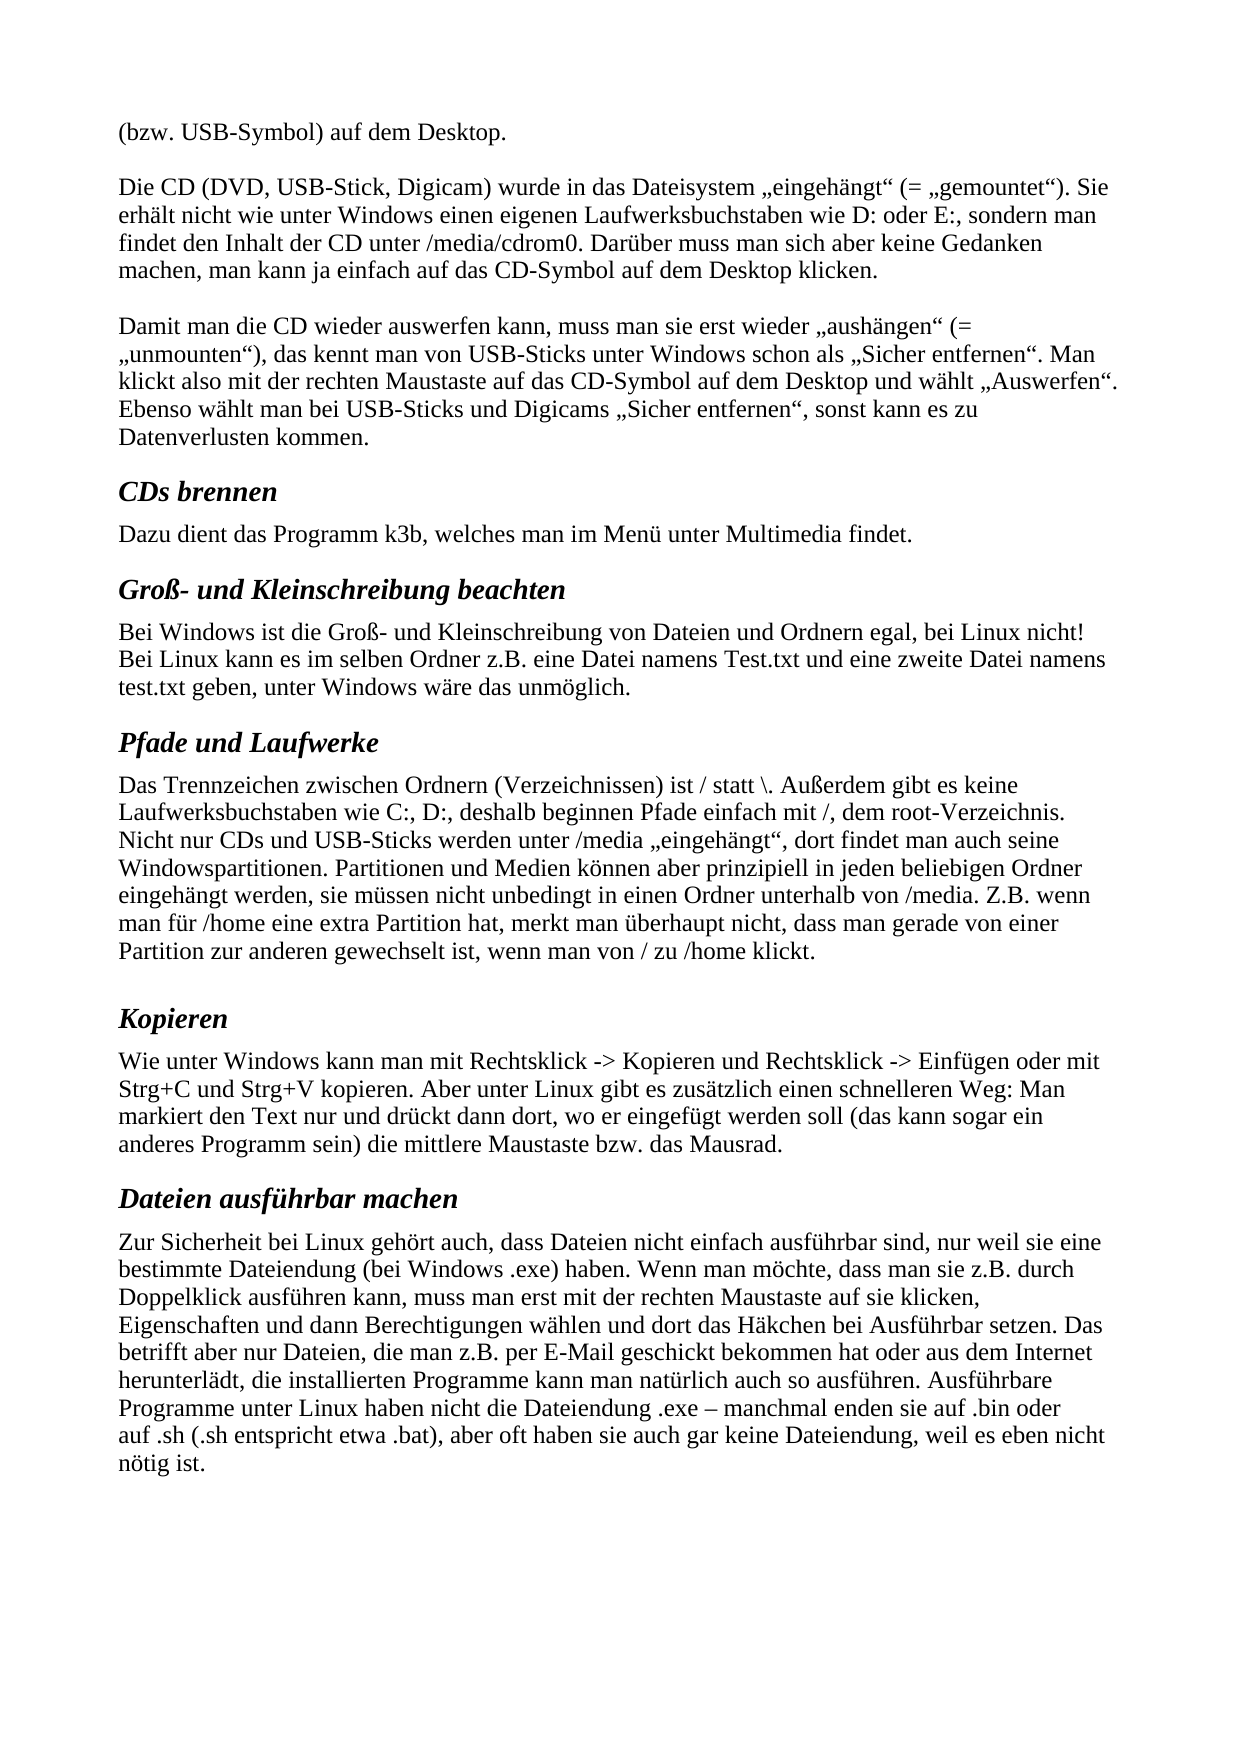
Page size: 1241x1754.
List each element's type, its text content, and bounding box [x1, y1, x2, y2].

subtitle CDs brennen [118, 476, 1122, 508]
text (bzw. USB-Symbol) auf dem Desktop. [118, 118, 1122, 146]
text Wie unter Windows kann man mit Rechtsklick -> Kopieren und Rechtsklick -> Einfügen oder mit Strg+C und Strg+V kopieren. Aber unter Linux gibt es zusätzlich einen schnelleren Weg: Man markiert den Text nur und drückt dann dort, wo er eingefügt werden soll (das kann sogar ein anderes Programm sein) die mittlere Maustaste bzw. das Mausrad. [118, 1047, 1122, 1158]
subtitle Kopieren [118, 1002, 1122, 1034]
text Dazu dient das Programm k3b, welches man im Menü unter Multimedia findet. [118, 520, 1122, 548]
text Das Trennzeichen zwischen Ordnern (Verzeichnissen) ist / statt \. Außerdem gibt es keine Laufwerksbuchstaben wie C:, D:, deshalb beginnen Pfade einfach mit /, dem root-Verzeichnis. Nicht nur CDs und USB-Sticks werden unter /media „eingehängt“, dort findet man auch seine Windowspartitionen. Partitionen und Medien können aber prinzipiell in jeden beliebigen Ordner eingehängt werden, sie müssen nicht unbedingt in einen Ordner unterhalb von /media. Z.B. wenn man für /home eine extra Partition hat, merkt man überhaupt nicht, dass man gerade von einer Partition zur anderen gewechselt ist, wenn man von / zu /home klickt. [118, 771, 1122, 965]
subtitle Pfade und Laufwerke [118, 726, 1122, 758]
text Zur Sicherheit bei Linux gehört auch, dass Dateien nicht einfach ausführbar sind, nur weil sie eine bestimmte Dateiendung (bei Windows .exe) haben. Wenn man möchte, dass man sie z.B. durch Doppelklick ausführen kann, muss man erst mit der rechten Maustaste auf sie klicken, Eigenschaften und dann Berechtigungen wählen und dort das Häkchen bei Ausführbar setzen. Das betrifft aber nur Dateien, die man z.B. per E-Mail geschickt bekommen hat oder aus dem Internet herunterlädt, die installierten Programme kann man natürlich auch so ausführen. Ausführbare Programme unter Linux haben nicht die Dateiendung .exe – manchmal enden sie auf .bin oder auf .sh (.sh entspricht etwa .bat), aber oft haben sie auch gar keine Dateiendung, weil es eben nicht nötig ist. [118, 1228, 1122, 1477]
text Damit man die CD wieder auswerfen kann, muss man sie erst wieder „aushängen“ (= „unmounten“), das kennt man von USB-Sticks unter Windows schon als „Sicher entfernen“. Man klickt also mit der rechten Maustaste auf das CD-Symbol auf dem Desktop und wählt „Auswerfen“. Ebenso wählt man bei USB-Sticks und Digicams „Sicher entfernen“, sonst kann es zu Datenverlusten kommen. [118, 312, 1122, 451]
subtitle Dateien ausführbar machen [118, 1183, 1122, 1215]
text Die CD (DVD, USB-Stick, Digicam) wurde in das Dateisystem „eingehängt“ (= „gemountet“). Sie erhält nicht wie unter Windows einen eigenen Laufwerksbuchstaben wie D: oder E:, sondern man findet den Inhalt der CD unter /media/cdrom0. Darüber muss man sich aber keine Gedanken machen, man kann ja einfach auf das CD-Symbol auf dem Desktop klicken. [118, 173, 1122, 284]
subtitle Groß- und Kleinschreibung beachten [118, 573, 1122, 605]
text Bei Windows ist die Groß- und Kleinschreibung von Dateien und Ordnern egal, bei Linux nicht! Bei Linux kann es im selben Ordner z.B. eine Datei namens Test.txt und eine zweite Datei namens test.txt geben, unter Windows wäre das unmöglich. [118, 618, 1122, 701]
